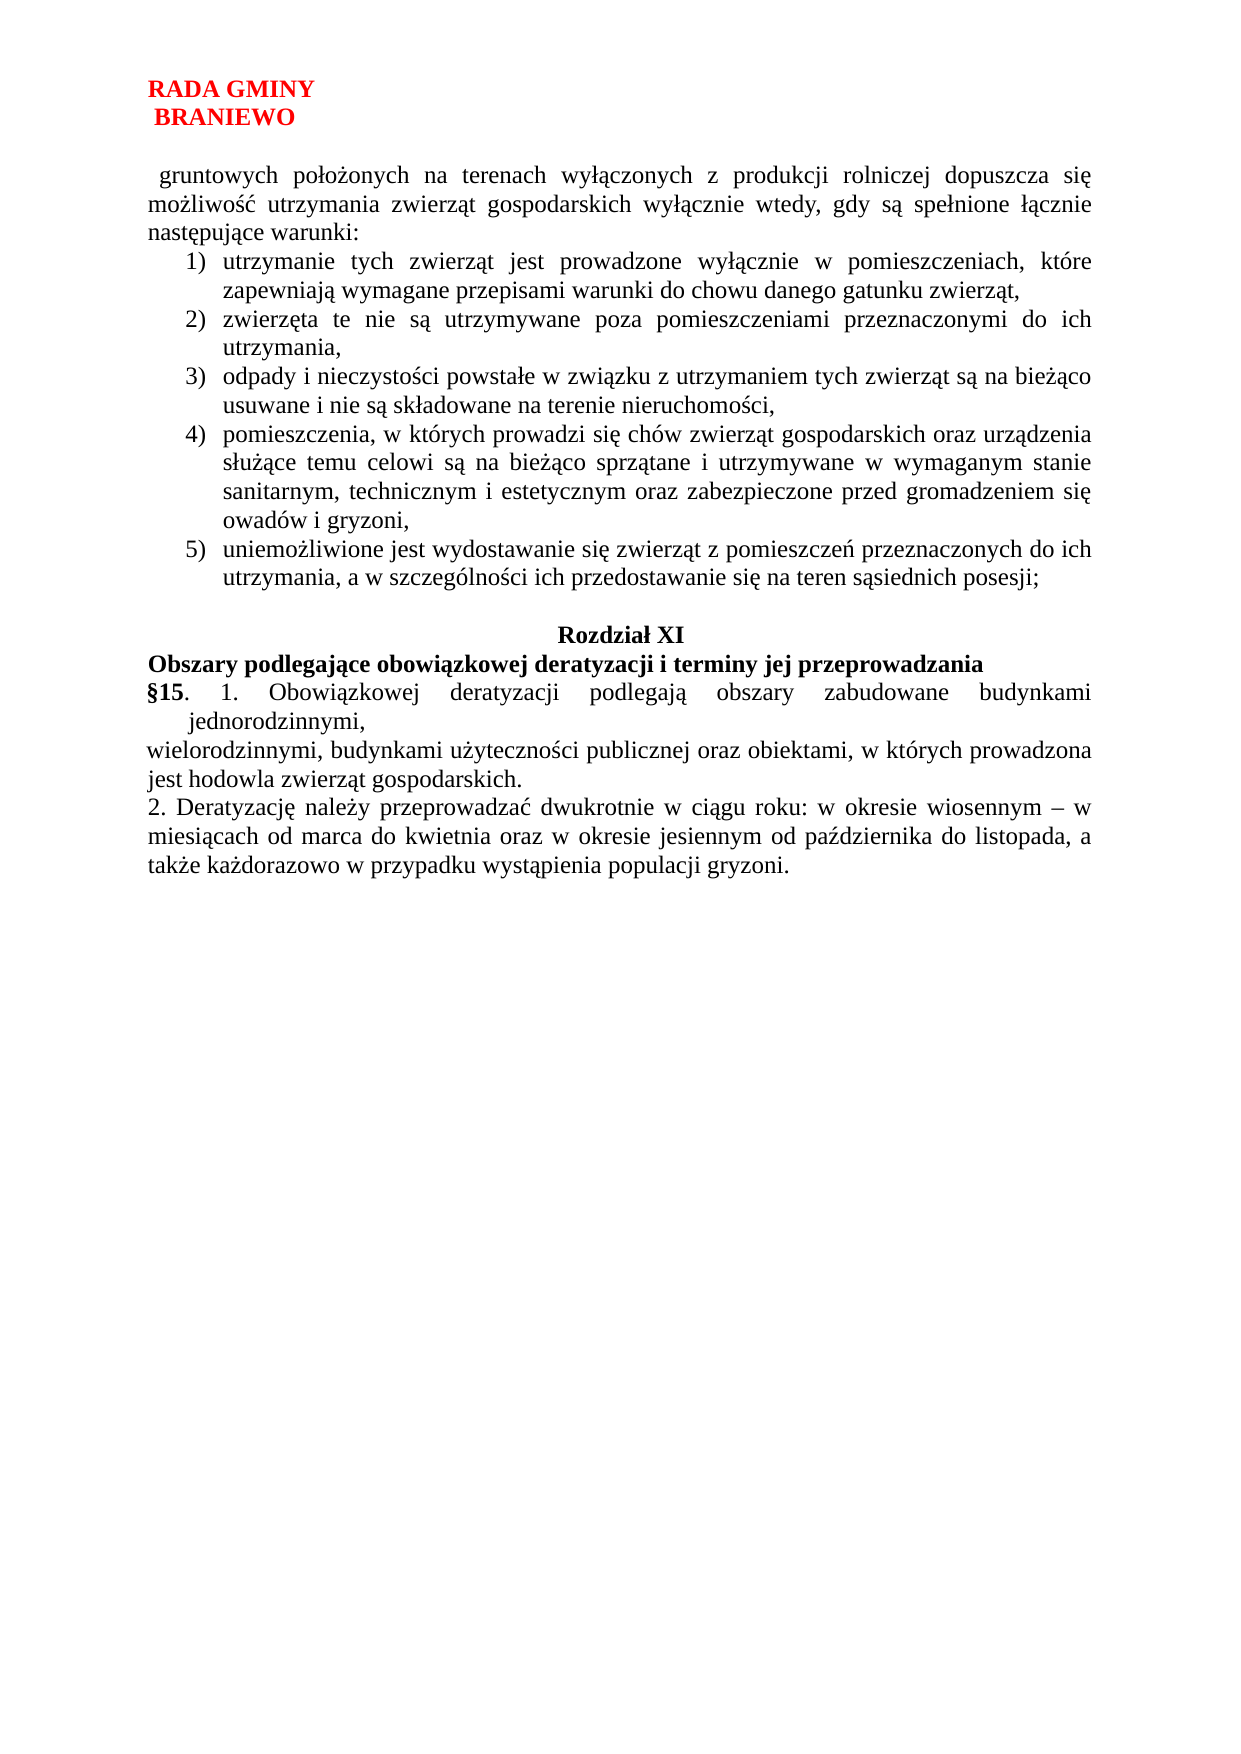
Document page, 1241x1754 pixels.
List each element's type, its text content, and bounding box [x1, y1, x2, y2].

list uniemożliwione jest wydostawanie się zwierząt z pomieszczeń przeznaczonych do ich utrzymania, a w szczególności ich przedostawanie się na teren sąsiednich posesji; [185, 534, 1092, 591]
list pomieszczenia, w których prowadzi się chów zwierząt gospodarskich oraz urządzenia służące temu celowi są na bieżąco sprzątane i utrzymywane w wymaganym stanie sanitarnym, technicznym i estetycznym oraz zabezpieczone przed gromadzeniem się owadów i gryzoni, [185, 419, 1092, 534]
text §15. 1. Obowiązkowej deratyzacji podlegają obszary zabudowane budynkami jednorodzinnymi, [146, 677, 1092, 735]
list utrzymanie tych zwierząt jest prowadzone wyłącznie w pomieszczeniach, które zapewniają wymagane przepisami warunki do chowu danego gatunku zwierząt, [185, 246, 1092, 304]
list odpady i nieczystości powstałe w związku z utrzymaniem tych zwierząt są na bieżąco usuwane i nie są składowane na terenie nieruchomości, [185, 361, 1092, 419]
text Obszary podlegające obowiązkowej deratyzacji i terminy jej przeprowadzania [148, 649, 1092, 677]
text 2. Deratyzację należy przeprowadzać dwukrotnie w ciągu roku: w okresie wiosennym – w miesiącach od marca do kwietnia oraz w okresie jesiennym od października do listopada, a także każdorazowo w przypadku wystąpienia populacji gryzoni. [148, 792, 1092, 879]
text gruntowych położonych na terenach wyłączonych z produkcji rolniczej dopuszcza się możliwość utrzymania zwierząt gospodarskich wyłącznie wtedy, gdy są spełnione łącznie następujące warunki: [130, 160, 1092, 246]
list zwierzęta te nie są utrzymywane poza pomieszczeniami przeznaczonymi do ich utrzymania, [185, 304, 1092, 361]
text wielorodzinnymi, budynkami użyteczności publicznej oraz obiektami, w których prowadzona jest hodowla zwierząt gospodarskich. [146, 735, 1092, 792]
text Rozdział XI [149, 620, 1092, 649]
